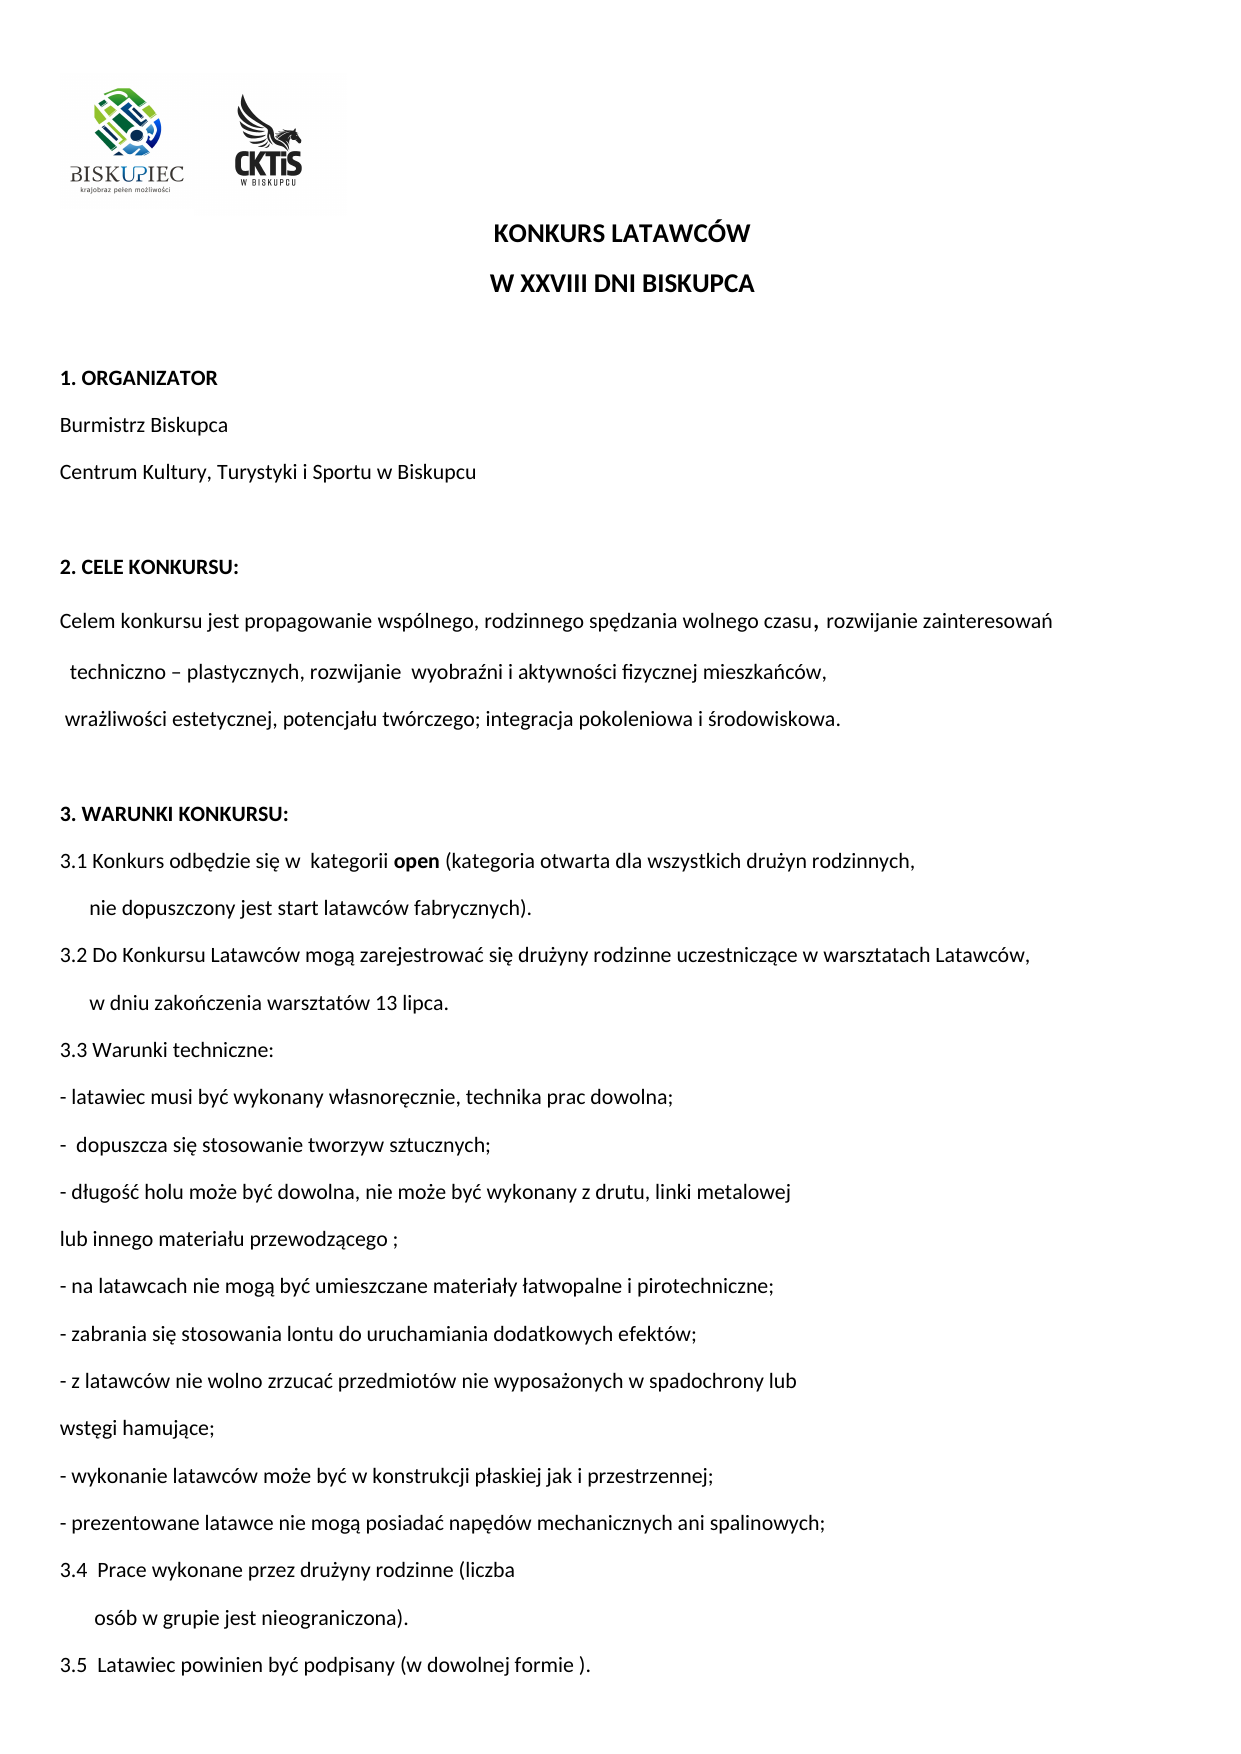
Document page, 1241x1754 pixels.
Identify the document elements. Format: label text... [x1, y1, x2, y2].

text - z latawców nie wolno zrzucać przedmiotów nie wyposażonych w spadochrony lub [59, 1367, 1185, 1394]
text 3.5 Latawiec powinien być podpisany (w dowolnej formie ). [59, 1651, 1185, 1678]
text techniczno – plastycznych, rozwijanie wyobraźni i aktywności fizycznej mieszkańców, [59, 658, 1185, 684]
text 2. CELE KONKURSU: [59, 553, 1185, 580]
text Centrum Kultury, Turystyki i Sportu w Biskupcu [59, 458, 1185, 485]
text 3.3 Warunki techniczne: [59, 1036, 1185, 1063]
text 3.4 Prace wykonane przez drużyny rodzinne (liczba [59, 1556, 1185, 1583]
text w dniu zakończenia warsztatów 13 lipca. [59, 989, 1185, 1016]
text osób w grupie jest nieograniczona). [59, 1604, 1185, 1630]
text 1. ORGANIZATOR [59, 364, 1185, 391]
text 3. WARUNKI KONKURSU: [59, 800, 1185, 826]
text 3.2 Do Konkursu Latawców mogą zarejestrować się drużyny rodzinne uczestniczące w warsztatach Latawców, [59, 942, 1185, 968]
text - latawiec musi być wykonany własnoręcznie, technika prac dowolna; [59, 1083, 1185, 1110]
text W XXVIII DNI BISKUPCA [59, 266, 1185, 299]
text nie dopuszczony jest start latawców fabrycznych). [59, 894, 1185, 921]
text wrażliwości estetycznej, potencjału twórczego; integracja pokoleniowa i środowiskowa. [59, 705, 1185, 732]
text - zabrania się stosowania lontu do uruchamiania dodatkowych efektów; [59, 1320, 1185, 1347]
text lub innego materiału przewodzącego ; [59, 1225, 1185, 1252]
text - prezentowane latawce nie mogą posiadać napędów mechanicznych ani spalinowych; [59, 1509, 1185, 1536]
text - dopuszcza się stosowanie tworzyw sztucznych; [59, 1131, 1185, 1157]
text - wykonanie latawców może być w konstrukcji płaskiej jak i przestrzennej; [59, 1462, 1185, 1488]
text - na latawcach nie mogą być umieszczane materiały łatwopalne i pirotechniczne; [59, 1273, 1185, 1299]
text - długość holu może być dowolna, nie może być wykonany z drutu, linki metalowej [59, 1178, 1185, 1205]
text Celem konkursu jest propagowanie wspólnego, rodzinnego spędzania wolnego czasu, rozwijanie zainteresowań [59, 600, 1185, 636]
text Burmistrz Biskupca [59, 411, 1185, 438]
text wstęgi hamujące; [59, 1414, 1185, 1441]
text KONKURS LATAWCÓW [59, 216, 1185, 249]
text 3.1 Konkurs odbędzie się w kategorii open (kategoria otwarta dla wszystkich drużyn rodzinnych, [59, 847, 1185, 874]
